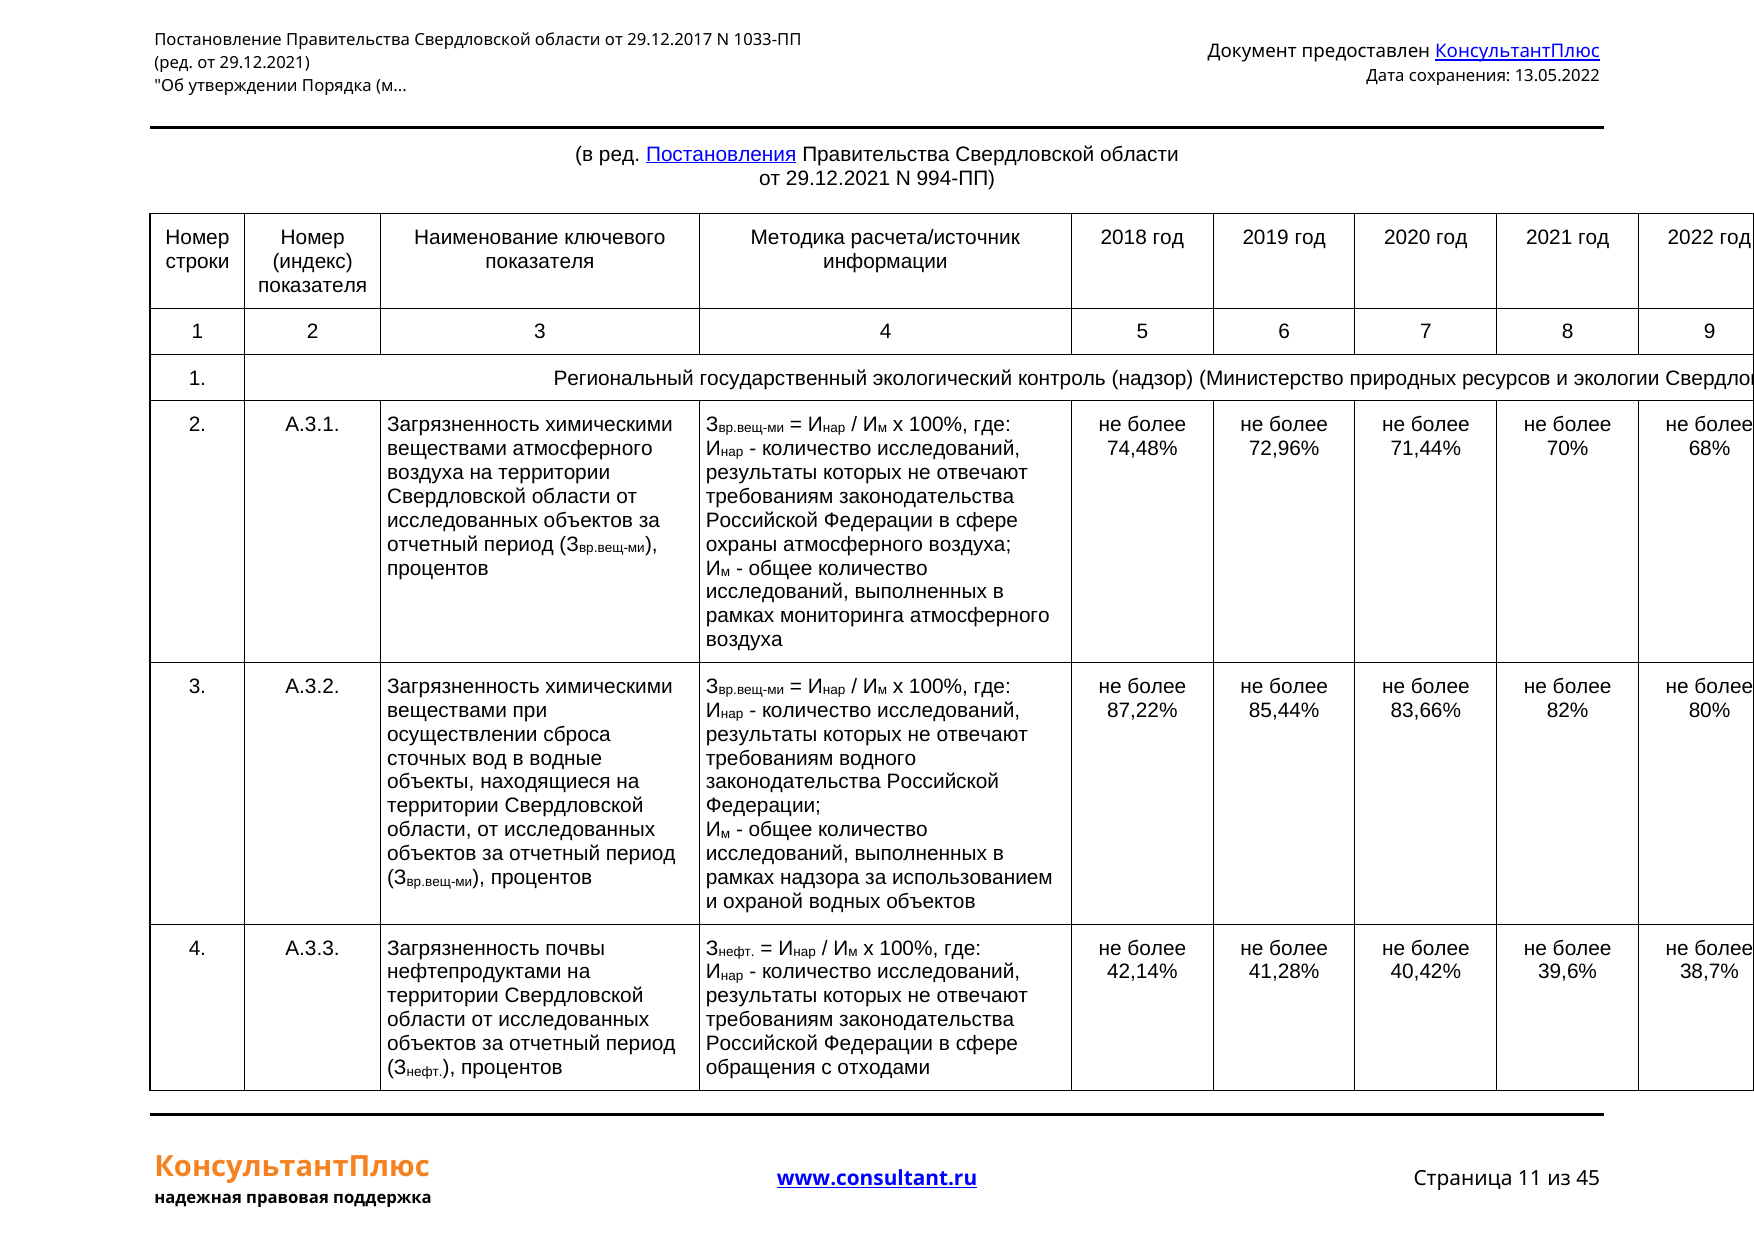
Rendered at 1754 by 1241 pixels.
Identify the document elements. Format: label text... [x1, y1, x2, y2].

table_cell Загрязненность почвы нефтепродуктами на территории Свердловской области от исследованных объектов за отчетный период (Знефт.), процентов [381, 925, 699, 1090]
table_cell не более 42,14% [1072, 925, 1213, 1090]
table_cell не более 71,44% [1355, 401, 1496, 662]
table_cell не более 87,22% [1072, 663, 1213, 924]
table_cell не более 74,48% [1072, 401, 1213, 662]
table_cell не более 41,28% [1214, 925, 1354, 1090]
table_cell Звр.вещ-ми = Инар / Им x 100%, где: Инар - количество исследований, результаты которых не отвечают требованиям водного законодательства Российской Федерации; Им - общее количество исследований, выполненных в рамках надзора за использованием и охраной водных объектов [700, 663, 1071, 924]
table_cell 3. [151, 663, 244, 924]
table_cell 1 [151, 309, 244, 354]
table_cell не более 70% [1497, 401, 1638, 662]
table_header Номер строки [151, 214, 244, 307]
table_cell А.3.1. [245, 401, 380, 662]
table_header 2019 год [1214, 214, 1354, 307]
table_cell 2 [245, 309, 380, 354]
table_cell Загрязненность химическими веществами при осуществлении сброса сточных вод в водные объекты, находящиеся на территории Свердловской области, от исследованных объектов за отчетный период (Звр.вещ-ми), процентов [381, 663, 699, 924]
table_cell 6 [1214, 309, 1354, 354]
table_cell не более 68% [1639, 401, 1753, 662]
table_cell не более 85,44% [1214, 663, 1354, 924]
table_cell 4. [151, 925, 244, 1090]
table_cell 2. [151, 401, 244, 662]
table_cell 8 [1497, 309, 1638, 354]
table_cell не более 40,42% [1355, 925, 1496, 1090]
table_cell 5 [1072, 309, 1213, 354]
table_cell не более 80% [1639, 663, 1753, 924]
table_cell Региональный государственный экологический контроль (надзор) (Министерство природных ресурсов и экологии Свердловской области) [245, 355, 1753, 400]
table_cell не более 38,7% [1639, 925, 1753, 1090]
table_cell 9 [1639, 309, 1753, 354]
table_header Номер (индекс) показателя [245, 214, 380, 307]
table_header 2020 год [1355, 214, 1496, 307]
table_cell не более 82% [1497, 663, 1638, 924]
text (в ред. Постановления Правительства Свердловской области [150, 141, 1604, 165]
table_cell не более 72,96% [1214, 401, 1354, 662]
table_cell Знефт. = Инар / Им x 100%, где: Инар - количество исследований, результаты которых не отвечают требованиям законодательства Российской Федерации в сфере обращения с отходами [700, 925, 1071, 1090]
table_header Наименование ключевого показателя [381, 214, 699, 307]
table_cell не более 83,66% [1355, 663, 1496, 924]
table_cell 1. [151, 355, 244, 400]
table_cell Звр.вещ-ми = Инар / Им x 100%, где: Инар - количество исследований, результаты которых не отвечают требованиям законодательства Российской Федерации в сфере охраны атмосферного воздуха; Им - общее количество исследований, выполненных в рамках мониторинга атмосферного воздуха [700, 401, 1071, 662]
table_cell 3 [381, 309, 699, 354]
table_cell А.3.3. [245, 925, 380, 1090]
table_header 2022 год [1639, 214, 1753, 307]
table_cell 4 [700, 309, 1071, 354]
table_cell не более 39,6% [1497, 925, 1638, 1090]
table_header 2018 год [1072, 214, 1213, 307]
table_header 2021 год [1497, 214, 1638, 307]
table_cell 7 [1355, 309, 1496, 354]
table_header Методика расчета/источник информации [700, 214, 1071, 307]
table_cell Загрязненность химическими веществами атмосферного воздуха на территории Свердловской области от исследованных объектов за отчетный период (Звр.вещ-ми), процентов [381, 401, 699, 662]
table_cell А.3.2. [245, 663, 380, 924]
text от 29.12.2021 N 994-ПП) [150, 165, 1604, 189]
